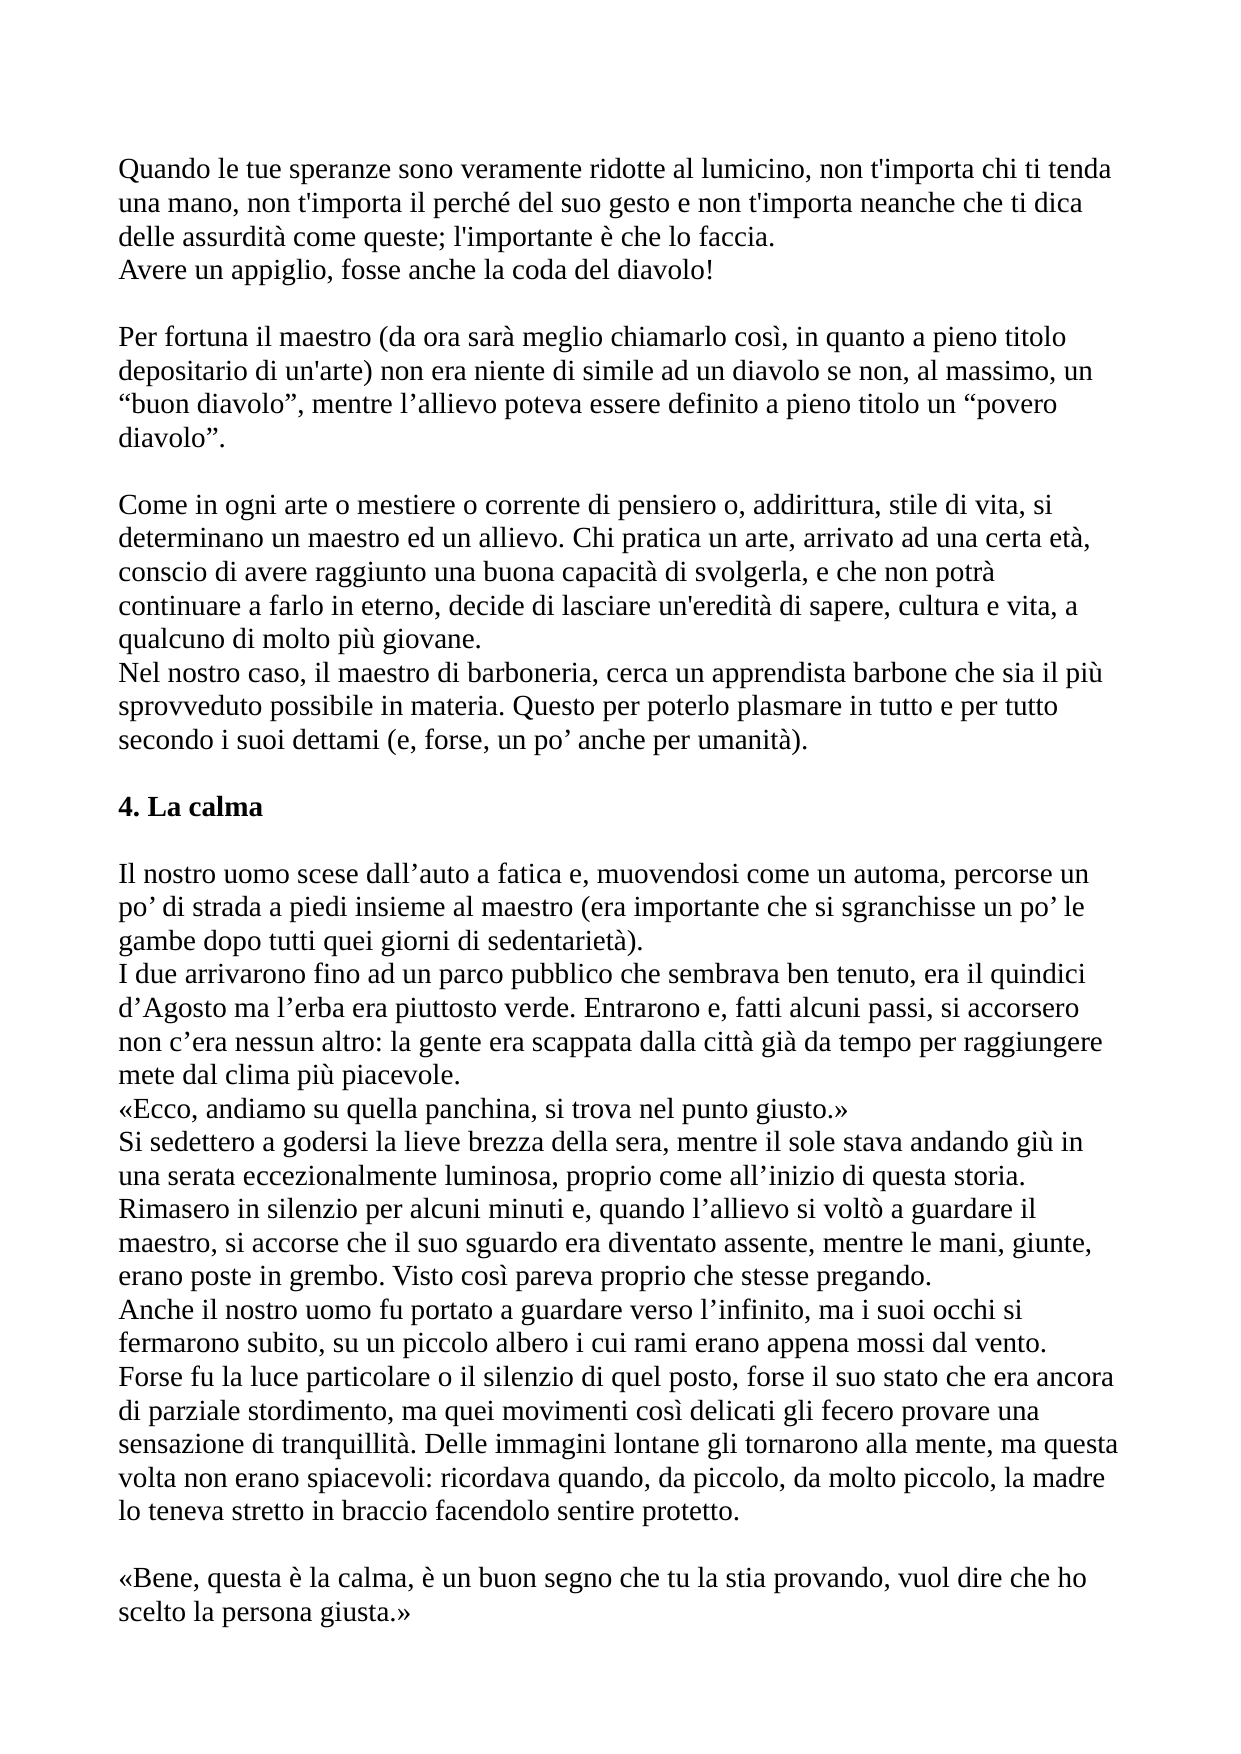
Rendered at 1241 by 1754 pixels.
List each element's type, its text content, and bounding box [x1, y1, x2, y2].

text Nel nostro caso, il maestro di barboneria, cerca un apprendista barbone che sia il più sprovveduto possibile in materia. Questo per poterlo plasmare in tutto e per tutto secondo i suoi dettami (e, forse, un po’ anche per umanità). [118, 655, 1122, 755]
text Forse fu la luce particolare o il silenzio di quel posto, forse il suo stato che era ancora di parziale stordimento, ma quei movimenti così delicati gli fecero provare una sensazione di tranquillità. Delle immagini lontane gli tornarono alla mente, ma questa volta non erano spiacevoli: ricordava quando, da piccolo, da molto piccolo, la madre lo teneva stretto in braccio facendolo sentire protetto. [118, 1359, 1122, 1527]
text I due arrivarono fino ad un parco pubblico che sembrava ben tenuto, era il quindici d’Agosto ma l’erba era piuttosto verde. Entrarono e, fatti alcuni passi, si accorsero non c’era nessun altro: la gente era scappata dalla città già da tempo per raggiungere mete dal clima più piacevole. [118, 957, 1122, 1091]
text Come in ogni arte o mestiere o corrente di pensiero o, addirittura, stile di vita, si determinano un maestro ed un allievo. Chi pratica un arte, arrivato ad una certa età, conscio di avere raggiunto una buona capacità di svolgerla, e che non potrà continuare a farlo in eterno, decide di lasciare un'eredità di sapere, cultura e vita, a qualcuno di molto più giovane. [118, 487, 1122, 655]
text 4. La calma [118, 789, 1122, 822]
text Anche il nostro uomo fu portato a guardare verso l’infinito, ma i suoi occhi si fermarono subito, su un piccolo albero i cui rami erano appena mossi dal vento. [118, 1292, 1122, 1359]
text Rimasero in silenzio per alcuni minuti e, quando l’allievo si voltò a guardare il maestro, si accorse che il suo sguardo era diventato assente, mentre le mani, giunte, erano poste in grembo. Visto così pareva proprio che stesse pregando. [118, 1191, 1122, 1292]
text «Ecco, andiamo su quella panchina, si trova nel punto giusto.» [118, 1091, 1122, 1124]
text Il nostro uomo scese dall’auto a fatica e, muovendosi come un automa, percorse un po’ di strada a piedi insieme al maestro (era importante che si sgranchisse un po’ le gambe dopo tutti quei giorni di sedentarietà). [118, 856, 1122, 957]
text Quando le tue speranze sono veramente ridotte al lumicino, non t'importa chi ti tenda una mano, non t'importa il perché del suo gesto e non t'importa neanche che ti dica delle assurdità come queste; l'importante è che lo faccia. [118, 152, 1122, 252]
text Avere un appiglio, fosse anche la coda del diavolo! [118, 252, 1122, 286]
text Si sedettero a godersi la lieve brezza della sera, mentre il sole stava andando giù in una serata eccezionalmente luminosa, proprio come all’inizio di questa storia. [118, 1124, 1122, 1191]
text Per fortuna il maestro (da ora sarà meglio chiamarlo così, in quanto a pieno titolo depositario di un'arte) non era niente di simile ad un diavolo se non, al massimo, un “buon diavolo”, mentre l’allievo poteva essere definito a pieno titolo un “povero diavolo”. [118, 319, 1122, 453]
text «Bene, questa è la calma, è un buon segno che tu la stia provando, vuol dire che ho scelto la persona giusta.» [118, 1560, 1122, 1627]
